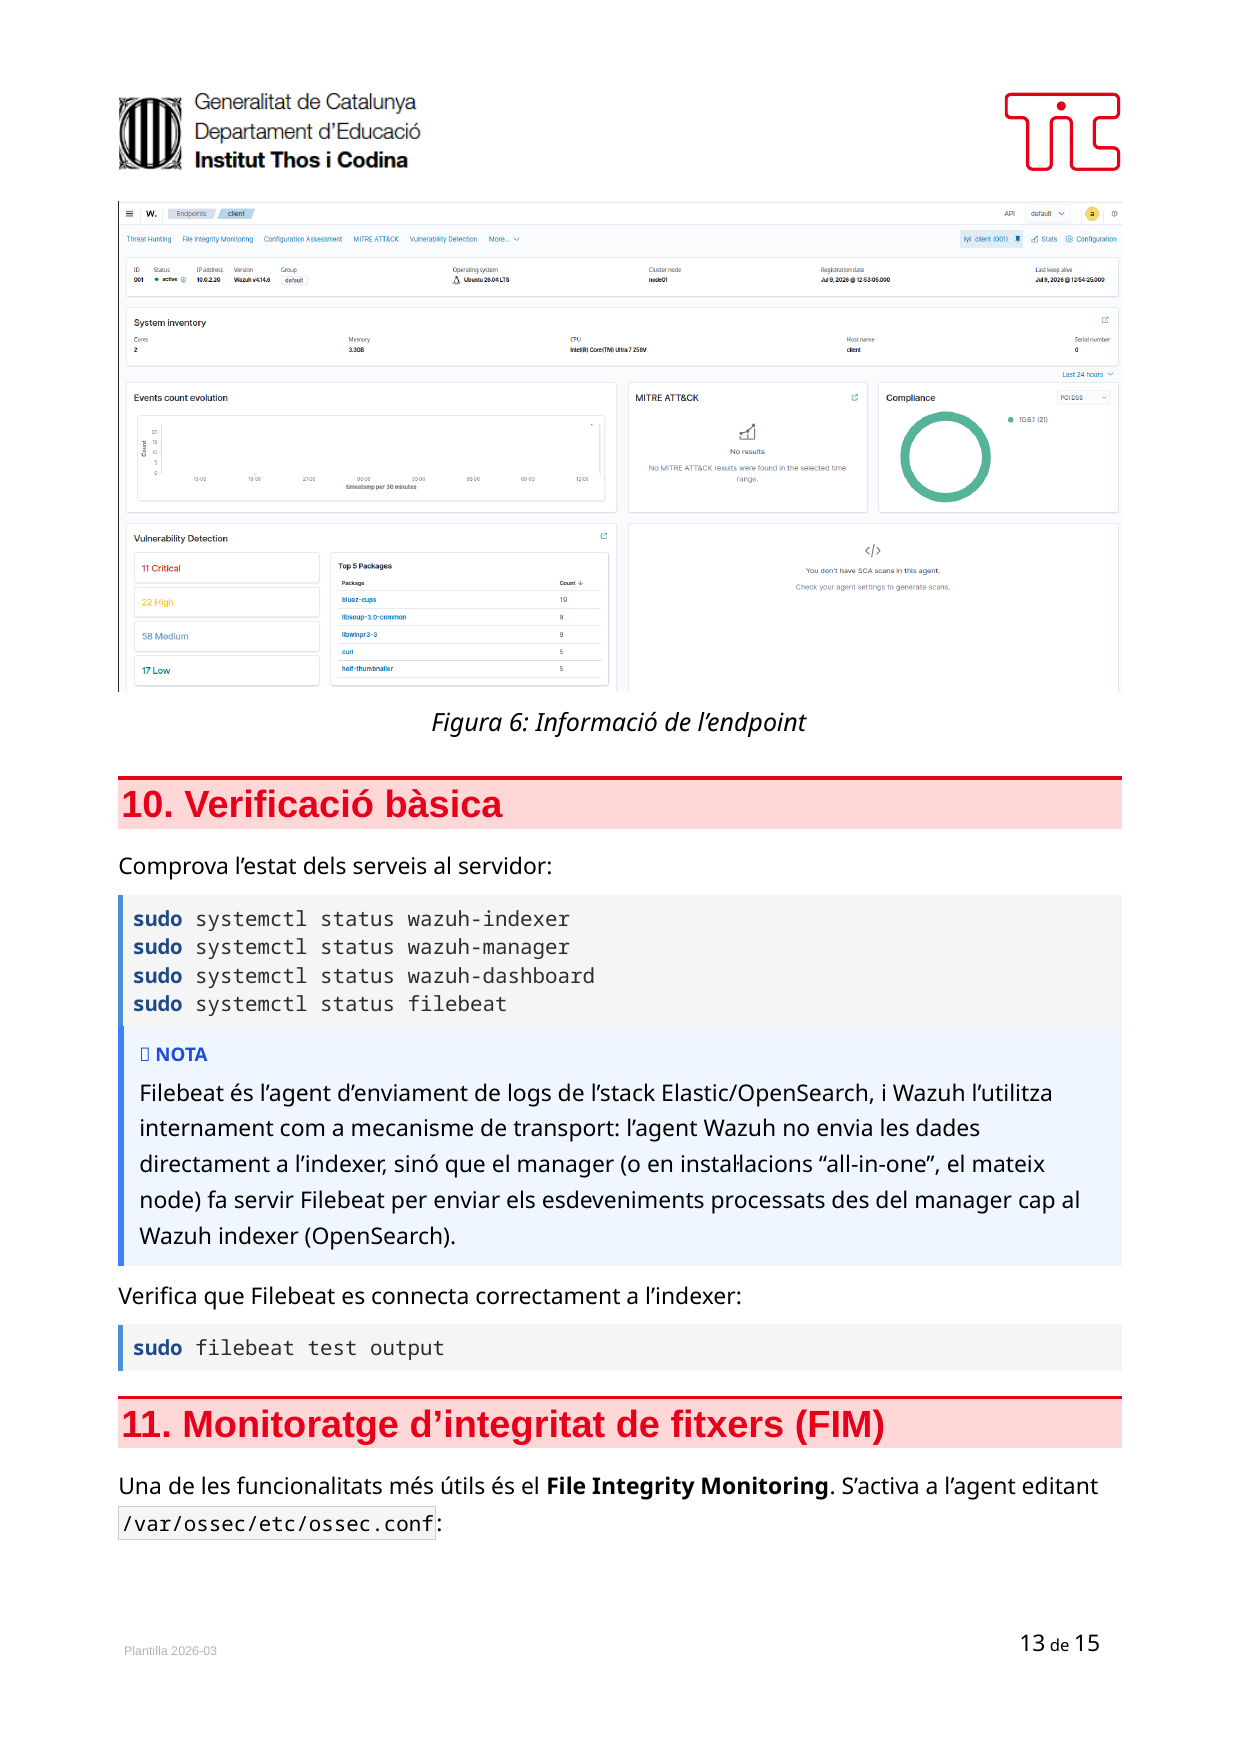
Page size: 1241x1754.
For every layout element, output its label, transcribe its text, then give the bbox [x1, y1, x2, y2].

picture [1004, 92, 1123, 171]
text sudo systemctl status wazuh-indexer [123, 895, 1122, 932]
text sudo systemctl status wazuh-dashboard [123, 961, 1122, 989]
subtitle 11. Monitoratge d’integritat de fitxers (FIM) [118, 1399, 1122, 1448]
picture [118, 201, 1123, 692]
text Filebeat és l’agent d’enviament de logs de l’stack Elastic/OpenSearch, i Wazuh l’utilitza internament com a mecanisme de transport: l’agent Wazuh no envia les dades directament a l’indexer, sinó que el manager (o en instal·lacions “all-in-one”, el mateix node) fa servir Filebeat per enviar els esdeveniments processats des del manager cap al Wazuh indexer (OpenSearch). [124, 1062, 1122, 1266]
text 💡 NOTA [124, 1026, 1122, 1062]
text sudo systemctl status wazuh-manager [123, 932, 1122, 961]
text Verifica que Filebeat es connecta correctament a l’indexer: [118, 1280, 1122, 1311]
text Una de les funcionalitats més útils és el File Integrity Monitoring. S’activa a l’agent editant /var/ossec/etc/ossec.conf: [118, 1470, 1122, 1540]
text Figura 6: Informació de l’endpoint [118, 704, 1122, 739]
subtitle 10. Verificació bàsica [118, 780, 1122, 829]
picture [118, 92, 422, 171]
text sudo filebeat test output [118, 1324, 1122, 1371]
text Comprova l’estat dels serveis al servidor: [118, 850, 1122, 881]
text sudo systemctl status filebeat [123, 989, 1122, 1026]
